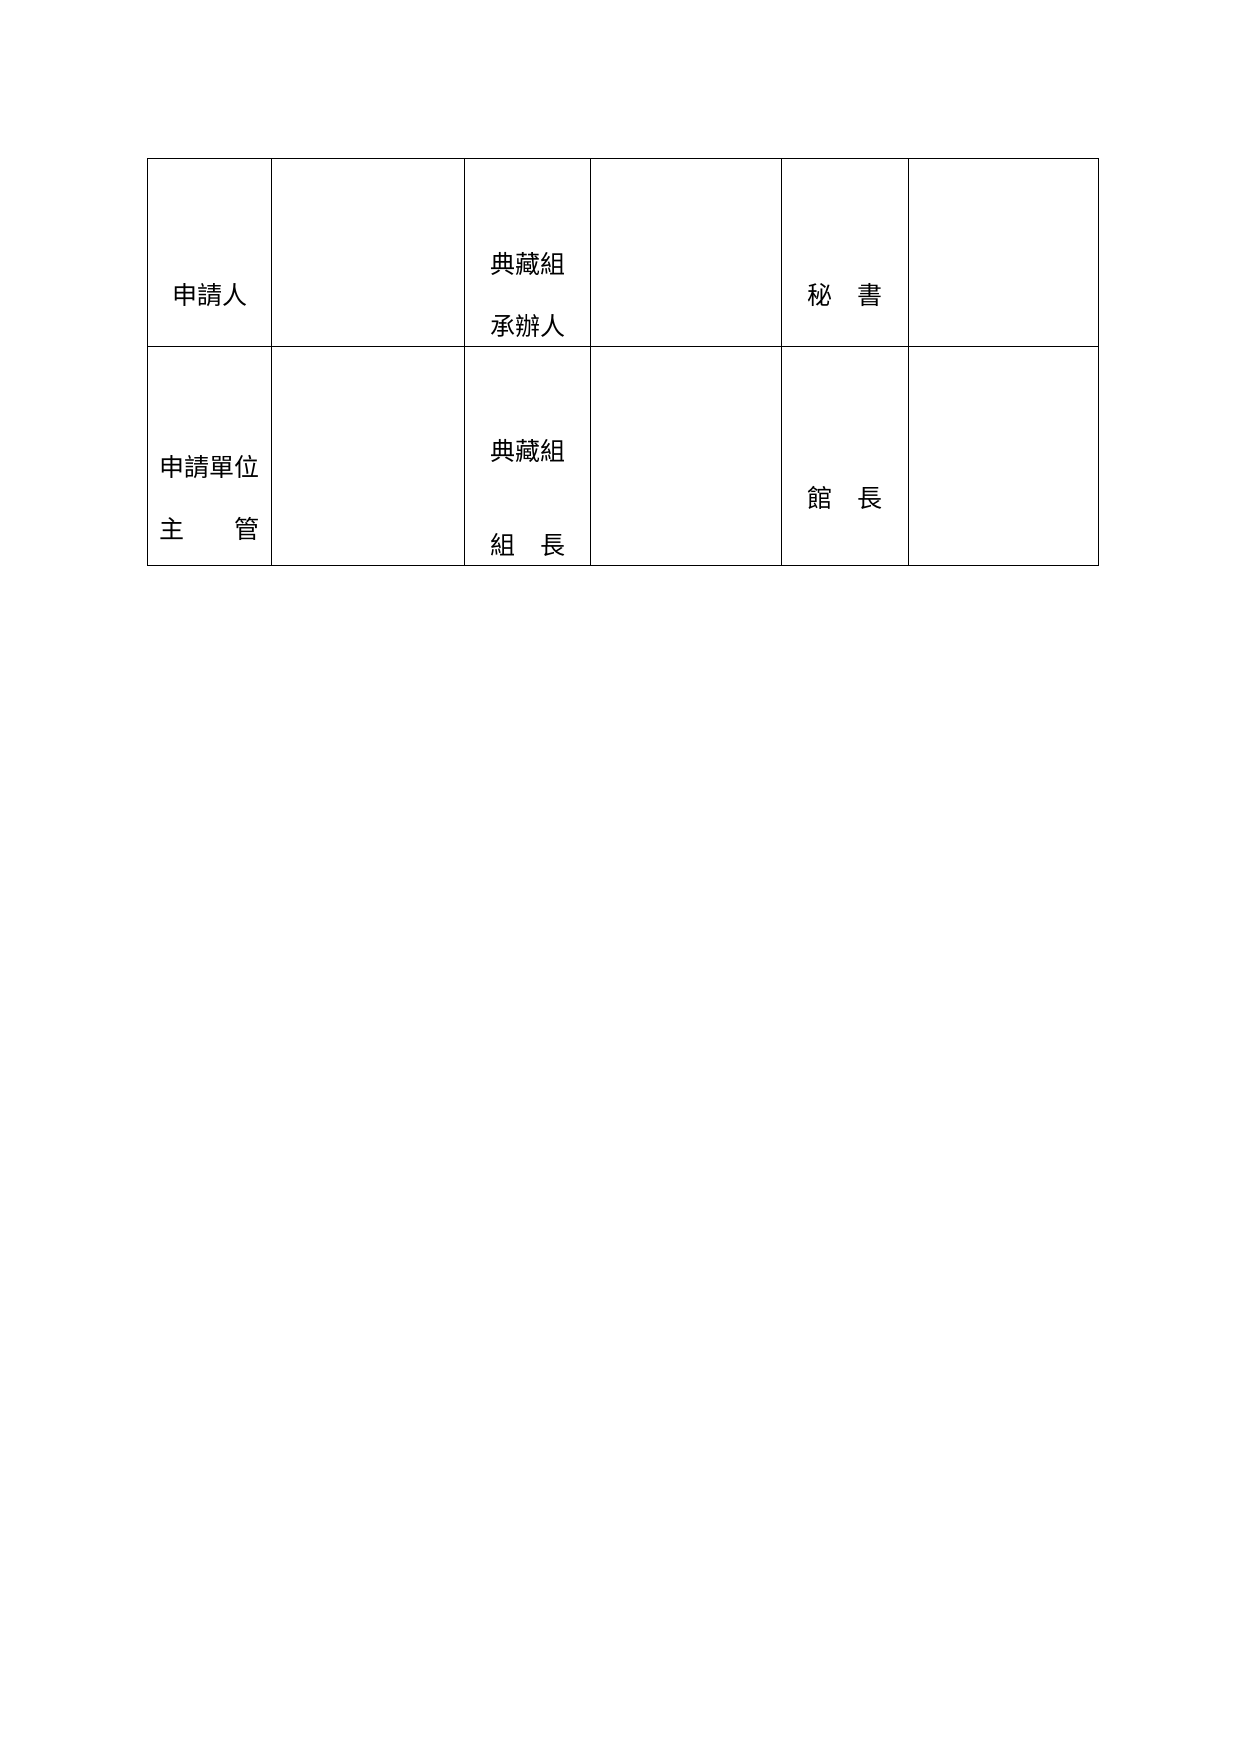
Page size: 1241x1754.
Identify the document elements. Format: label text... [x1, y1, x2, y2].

table_cell [272, 347, 464, 564]
table_cell [909, 347, 1098, 564]
table_header [272, 159, 464, 346]
table_header 典藏組 承辦人 [465, 159, 590, 346]
table_header 秘 書 [782, 159, 908, 346]
table_header [909, 159, 1098, 346]
table_cell 典藏組 組 長 [465, 347, 590, 564]
table_header [591, 159, 781, 346]
table_cell [591, 347, 781, 564]
table_cell 館 長 [782, 347, 908, 564]
table_cell 申請單位主 管 [148, 347, 271, 564]
table_header 申請人 [148, 159, 271, 346]
